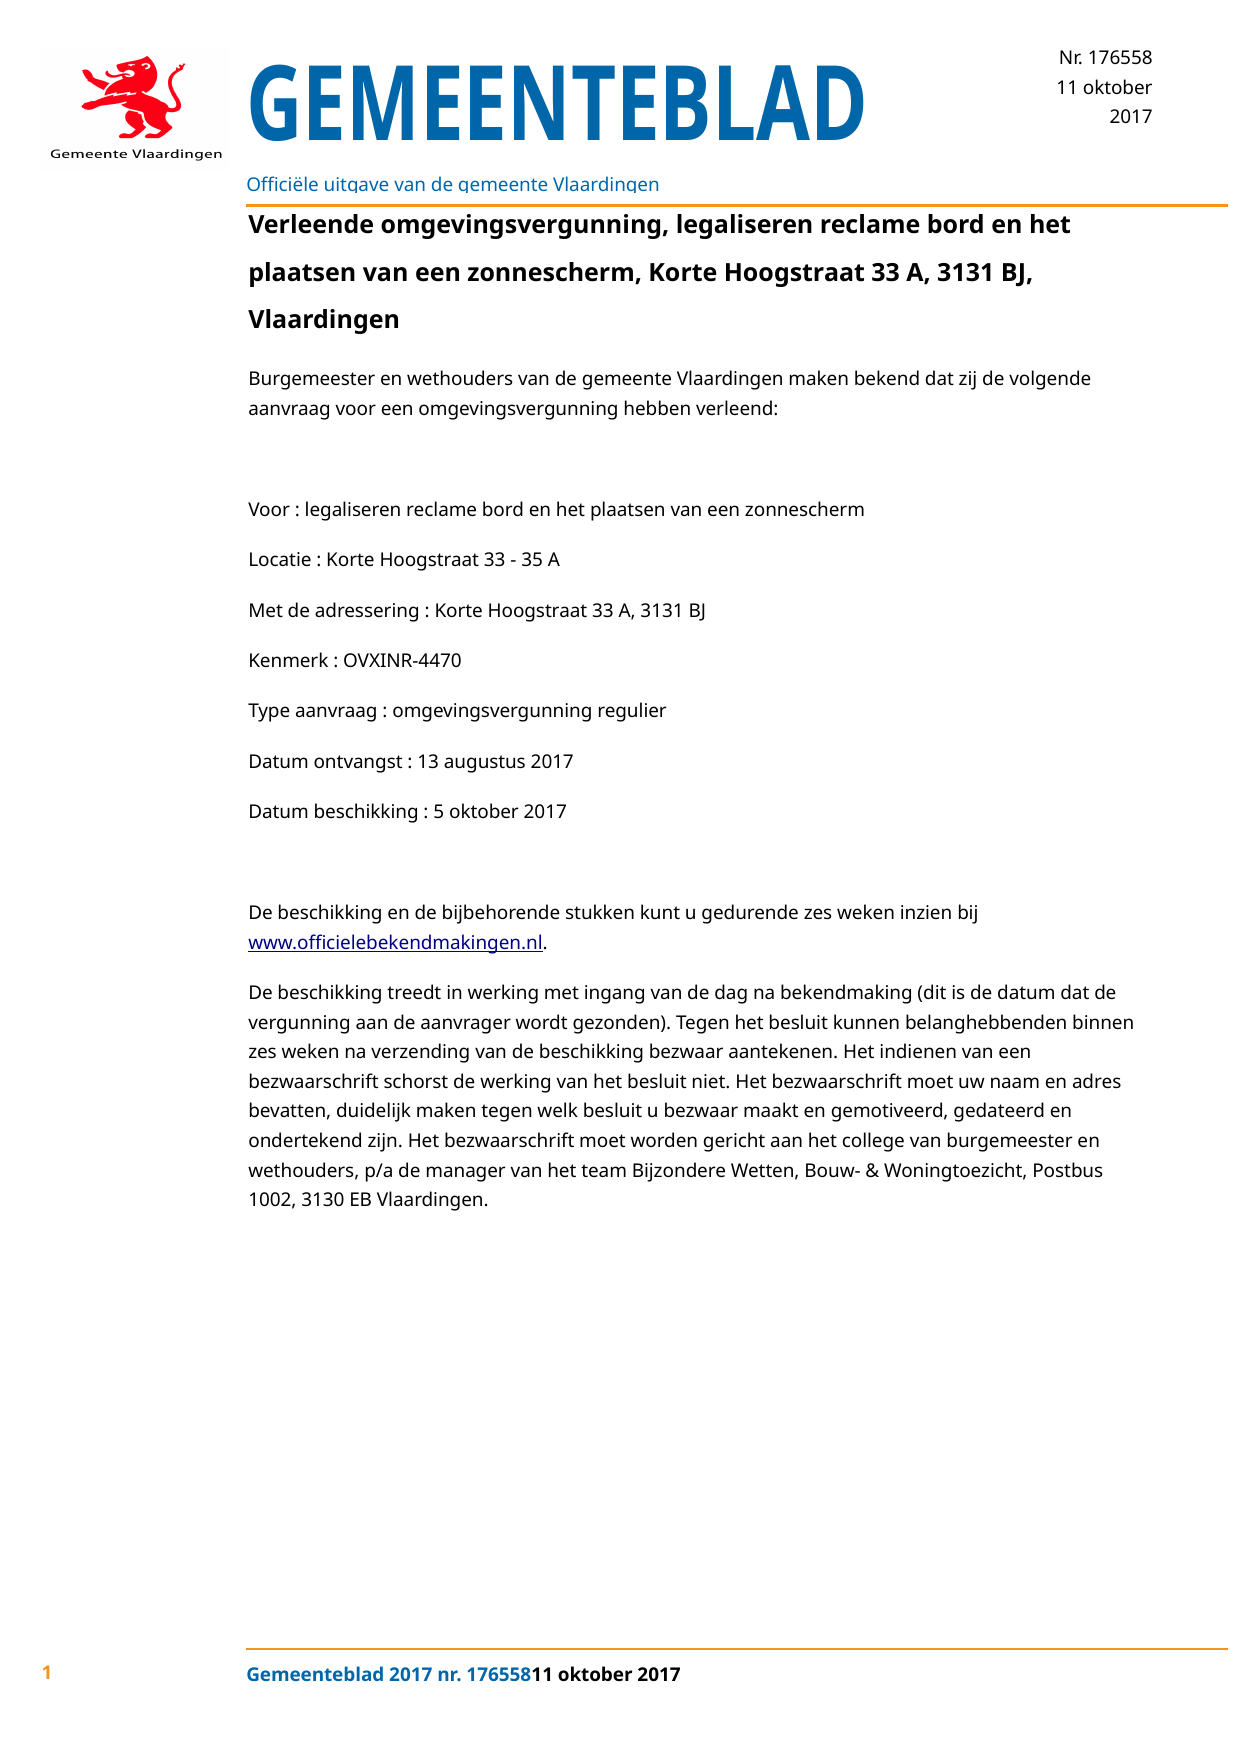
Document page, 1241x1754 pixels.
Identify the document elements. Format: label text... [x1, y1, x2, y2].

text De beschikking treedt in werking met ingang van de dag na bekendmaking (dit is de datum dat de vergunning aan de aanvrager wordt gezonden). Tegen het besluit kunnen belanghebbenden binnen zes weken na verzending van de beschikking bezwaar aantekenen. Het indienen van een bezwaarschrift schorst de werking van het besluit niet. Het bezwaarschrift moet uw naam en adres bevatten, duidelijk maken tegen welk besluit u bezwaar maakt en gemotiveerd, gedateerd en ondertekend zijn. Het bezwaarschrift moet worden gericht aan het college van burgemeester en wethouders, p/a de manager van het team Bijzondere Wetten, Bouw- & Woningtoezicht, Postbus 1002, 3130 EB Vlaardingen. [248, 979, 1152, 1212]
text Datum ontvangst : 13 augustus 2017 [248, 748, 1152, 774]
text Kenmerk : OVXINR-4470 [248, 647, 1152, 673]
text Locatie : Korte Hoogstraat 33 - 35 A [248, 546, 1152, 572]
text Datum beschikking : 5 oktober 2017 [248, 798, 1152, 824]
text Verleende omgevingsvergunning, legaliseren reclame bord en het plaatsen van een zonnescherm, Korte Hoogstraat 33 A, 3131 BJ, Vlaardingen [248, 207, 1152, 336]
picture [41, 47, 231, 172]
text Met de adressering : Korte Hoogstraat 33 A, 3131 BJ [248, 597, 1152, 622]
text Type aanvraag : omgevingsvergunning regulier [248, 698, 1152, 723]
text Burgemeester en wethouders van de gemeente Vlaardingen maken bekend dat zij de volgende aanvraag voor een omgevingsvergunning hebben verleend: [248, 366, 1152, 421]
text De beschikking en de bijbehorende stukken kunt u gedurende zes weken inzien bij www.officielebekendmakingen.nl. [248, 899, 1152, 954]
text Voor : legaliseren reclame bord en het plaatsen van een zonnescherm [248, 496, 1152, 522]
